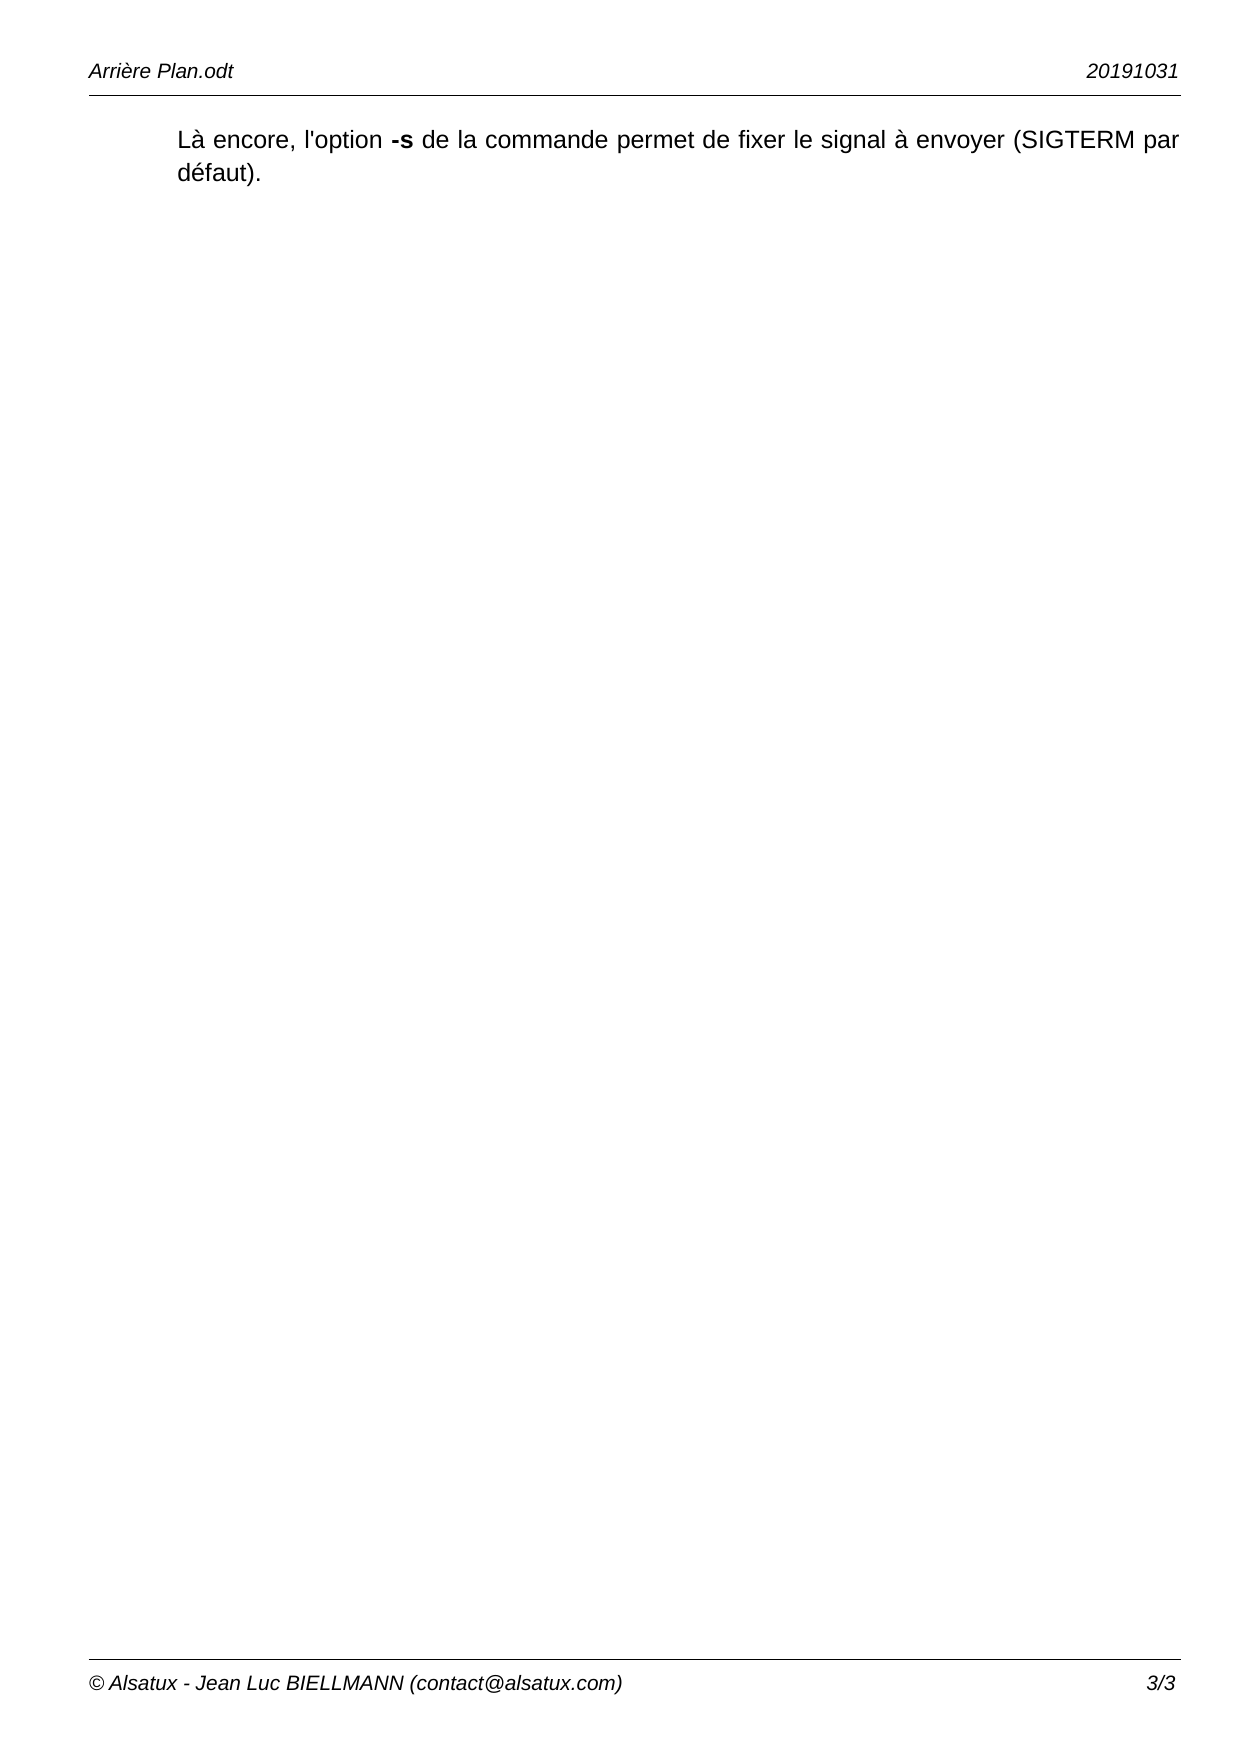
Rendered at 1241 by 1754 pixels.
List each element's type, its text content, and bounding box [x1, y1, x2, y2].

text Là encore, l'option -s de la commande permet de fixer le signal à envoyer (SIGTERM par défaut). [177, 125, 1181, 187]
